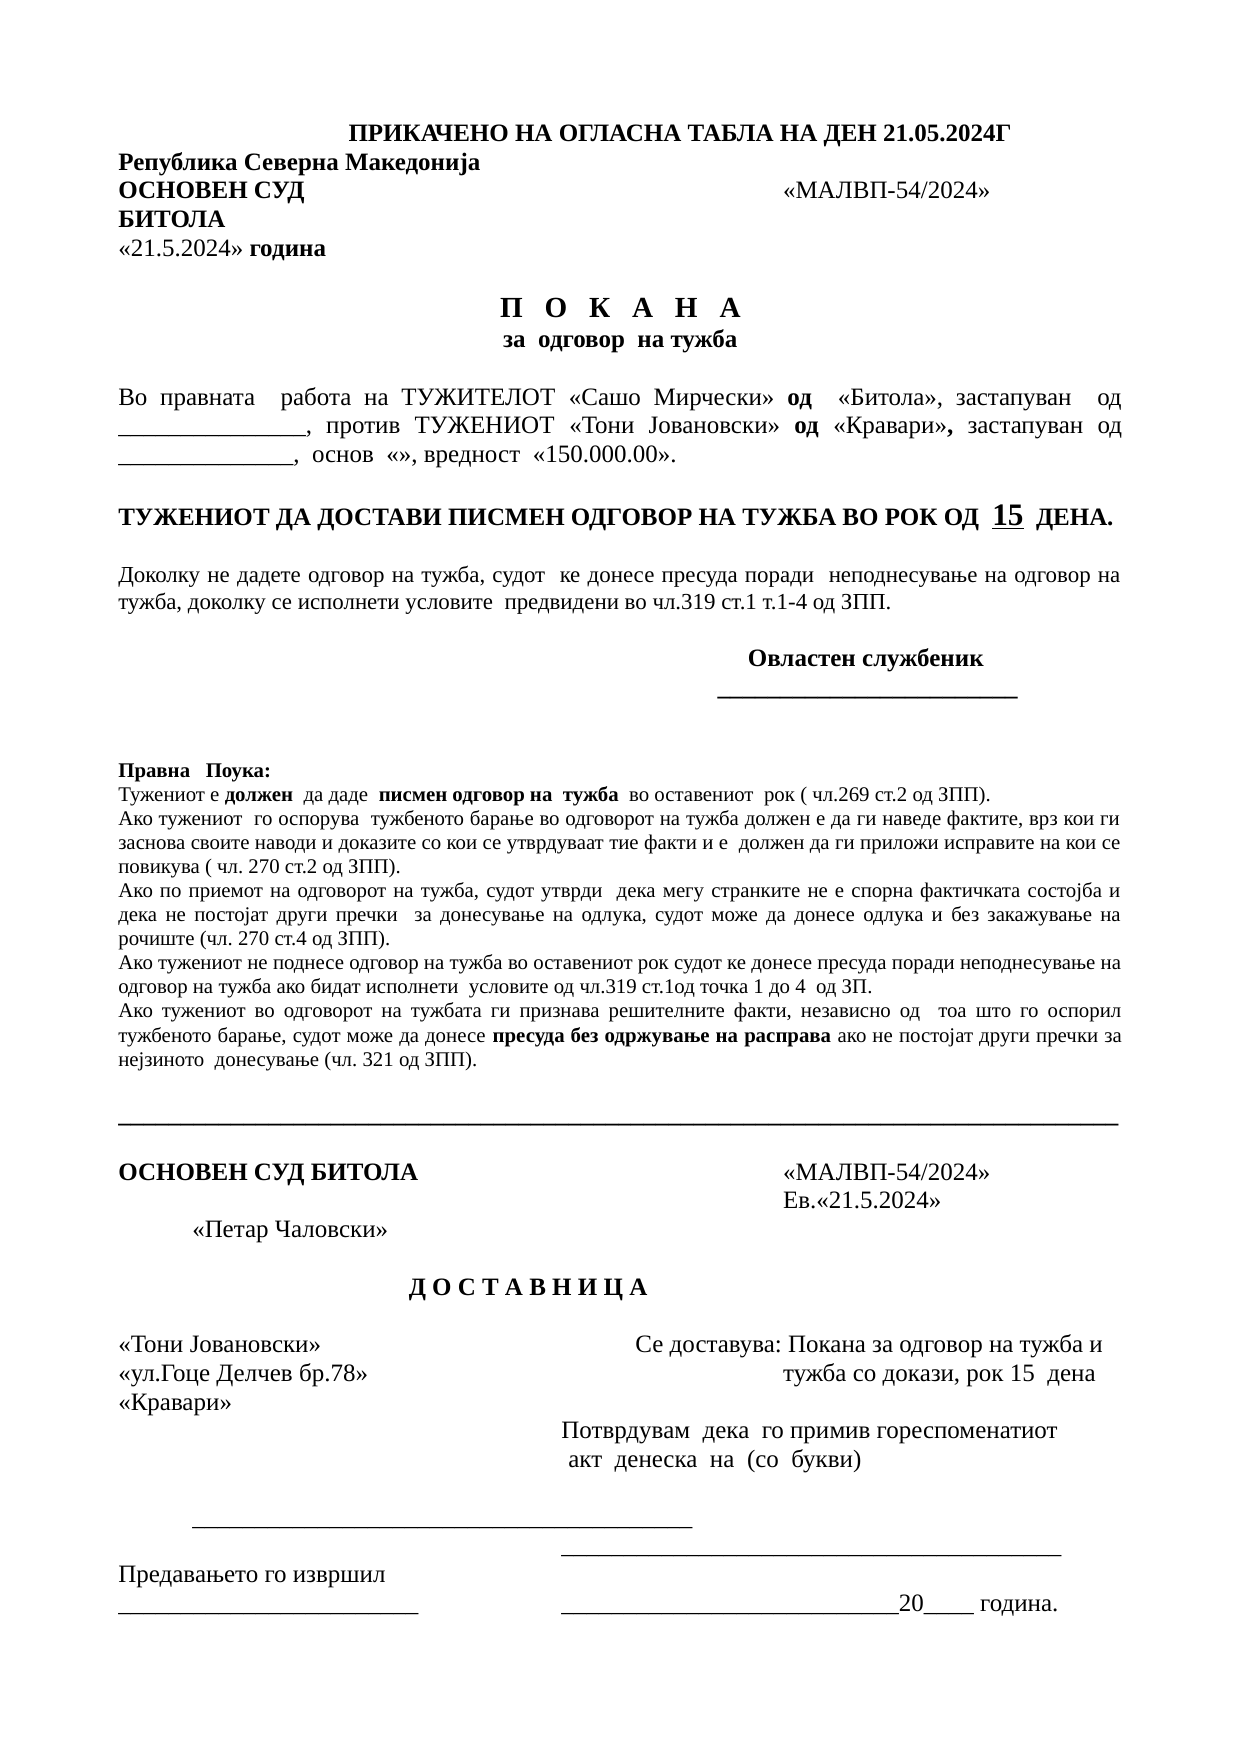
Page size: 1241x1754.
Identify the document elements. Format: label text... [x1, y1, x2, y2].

text «Петар Чаловски» [118, 1214, 1122, 1243]
text Ако тужениот во одговорот на тужбата ги признава решителните факти, независно од тоа што го оспорил тужбеното барање, судот може да донесе пресуда без одржување на расправа ако не постојат други пречки за нејзиното донесување (чл. 321 од ЗПП). [118, 998, 1122, 1071]
text Тужениот е должен да даде писмен одговор на тужба во оставениот рок ( чл.269 ст.2 од ЗПП). [118, 782, 1122, 806]
text «Тони Јовановски» Се доставува: Покана за одговор на тужба и [118, 1329, 1122, 1358]
text Ев.«21.5.2024» [118, 1186, 1122, 1214]
text ________________________ ___________________________20____ година. [118, 1588, 1122, 1617]
text Ако тужениот го оспорува тужбеното барање во одговорот на тужба должен е да ги наведе фактите, врз кои ги заснова своите наводи и доказите со кои се утврдуваат тие факти и е должен да ги приложи исправите на кои се повикува ( чл. 270 ст.2 од ЗПП). [118, 806, 1122, 878]
text Во правната работа на ТУЖИТЕЛОТ «Сашо Мирчески» од «Битола», застапуван од _______________, против ТУЖЕНИОТ «Тони Јовановски» од «Кравари», застапуван од ______________, основ «», вредност «150.000.00». [118, 382, 1122, 468]
text ТУЖЕНИОТ ДА ДОСТАВИ ПИСМЕН ОДГОВОР НА ТУЖБА ВО РОК ОД 15 ДЕНА. [118, 497, 1122, 533]
text «21.5.2024» година [118, 233, 1122, 262]
text за одговор на тужба [118, 324, 1122, 353]
text Д О С Т А В Н И Ц А [118, 1272, 1122, 1301]
text Овластен службеник [118, 643, 1122, 672]
text П О К А Н А [118, 291, 1122, 324]
text Ако по приемот на одговорот на тужба, судот утврди дека мегу странките не е спорна фактичката состојба и дека не постојат други пречки за донесување на одлука, судот може да донесе одлука и без закажување на рочиште (чл. 270 ст.4 од ЗПП). [118, 878, 1122, 950]
text ________________________ [118, 672, 1122, 700]
text ОСНОВЕН СУД БИТОЛА «МАЛВП-54/2024» [118, 1157, 1122, 1186]
text Република Северна Македонија [118, 147, 1122, 176]
text ОСНОВЕН СУД «МАЛВП-54/2024» [118, 176, 1122, 204]
text акт денеска на (со букви) ________________________________________ [118, 1444, 1122, 1531]
text ________________________________________________________________________________ [118, 1099, 1122, 1128]
text «Кравари» [118, 1387, 1122, 1416]
text Ако тужениот не поднесе одговор на тужба во оставениот рок судот ке донесе пресуда поради неподнесување на одговор на тужба ако бидат исполнети условите од чл.319 ст.1од точка 1 до 4 од ЗП. [118, 950, 1122, 998]
text БИТОЛА [118, 204, 1122, 233]
text Предавањето го извршил [118, 1559, 1122, 1588]
text Правна Поука: [118, 758, 1122, 782]
text ________________________________________ [118, 1531, 1122, 1559]
text Доколку не дадете одговор на тужба, судот ке донесе пресуда поради неподнесување на одговор на тужба, доколку се исполнети условите предвидени во чл.319 ст.1 т.1-4 од ЗПП. [118, 561, 1122, 614]
text Потврдувам дека го примив гореспоменатиот [118, 1416, 1122, 1444]
text ПРИКАЧЕНО НА ОГЛАСНА ТАБЛА НА ДЕН 21.05.2024Г [118, 118, 1122, 147]
text «ул.Гоце Делчев бр.78» тужба со докази, рок 15 дена [118, 1358, 1122, 1387]
